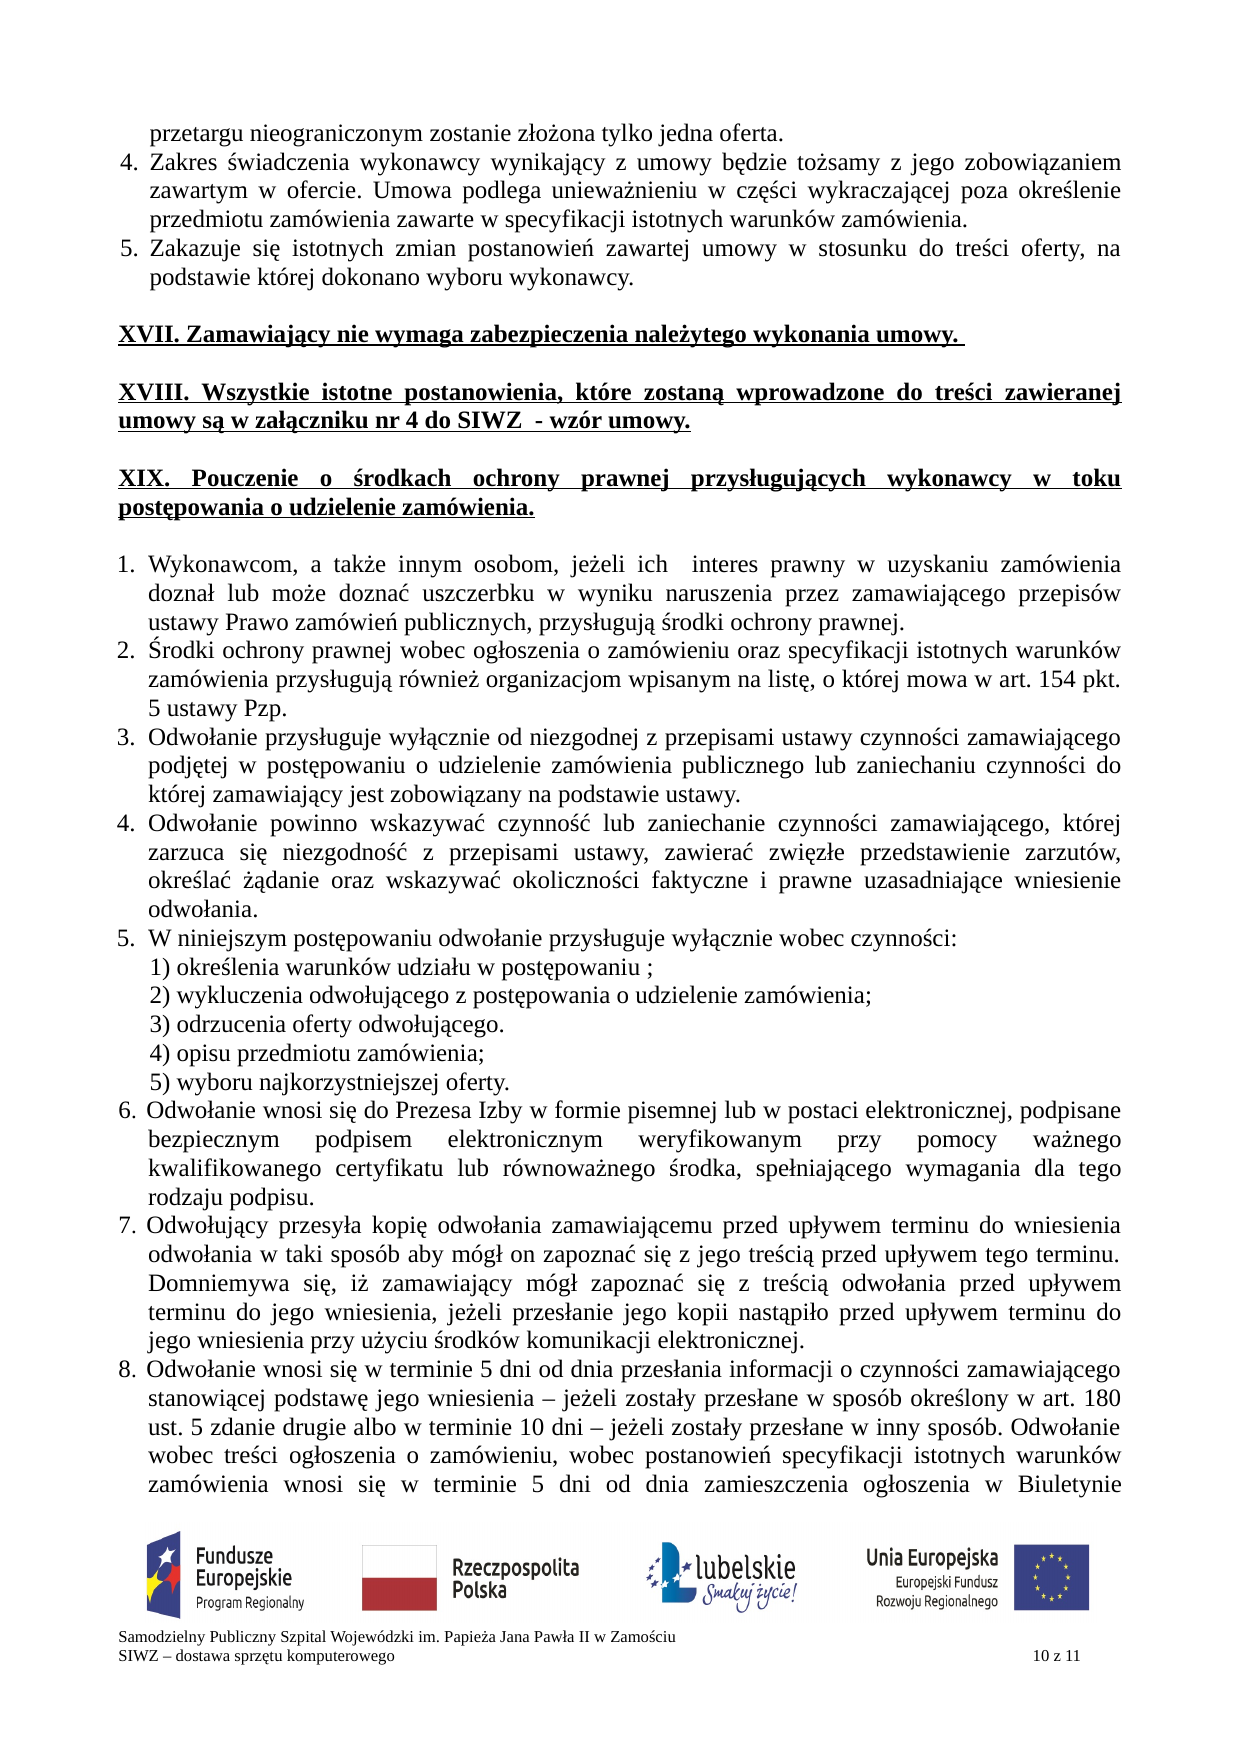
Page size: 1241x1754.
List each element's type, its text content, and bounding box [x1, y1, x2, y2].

list Odwołanie przysługuje wyłącznie od niezgodnej z przepisami ustawy czynności zamawiającego podjętej w postępowaniu o udzielenie zamówienia publicznego lub zaniechaniu czynności do której zamawiający jest zobowiązany na podstawie ustawy. [117, 722, 1122, 808]
text postępowania o udzielenie zamówienia. [118, 489, 1122, 521]
list Odwołanie powinno wskazywać czynność lub zaniechanie czynności zamawiającego, której zarzuca się niezgodność z przepisami ustawy, zawierać zwięzłe przedstawienie zarzutów, określać żądanie oraz wskazywać okoliczności faktyczne i prawne uzasadniające wniesienie odwołania. [117, 808, 1122, 923]
text 1) określenia warunków udziału w postępowaniu ; [118, 952, 1122, 980]
text XVII. Zamawiający nie wymaga zabezpieczenia należytego wykonania umowy. [118, 319, 1122, 348]
text 4) opisu przedmiotu zamówienia; [118, 1038, 1122, 1067]
list Wykonawcom, a także innym osobom, jeżeli ich interes prawny w uzyskaniu zamówienia doznał lub może doznać uszczerbku w wyniku naruszenia przez zamawiającego przepisów ustawy Prawo zamówień publicznych, przysługują środki ochrony prawnej. [117, 549, 1122, 635]
text 2) wykluczenia odwołującego z postępowania o udzielenie zamówienia; [118, 980, 1122, 1009]
text XIX. Pouczenie o środkach ochrony prawnej przysługujących wykonawcy w toku [118, 463, 1122, 488]
list Odwołujący przesyła kopię odwołania zamawiającemu przed upływem terminu do wniesienia odwołania w taki sposób aby mógł on zapoznać się z jego treścią przed upływem tego terminu. Domniemywa się, iż zamawiający mógł zapoznać się z treścią odwołania przed upływem terminu do jego wniesienia, jeżeli przesłanie jego kopii nastąpiło przed upływem terminu do jego wniesienia przy użyciu środków komunikacji elektronicznej. [118, 1210, 1122, 1354]
text 5) wyboru najkorzystniejszej oferty. [118, 1067, 1122, 1095]
list Zakres świadczenia wykonawcy wynikający z umowy będzie tożsamy z jego zobowiązaniem zawartym w ofercie. Umowa podlega unieważnieniu w części wykraczającej poza określenie przedmiotu zamówienia zawarte w specyfikacji istotnych warunków zamówienia. [120, 147, 1122, 233]
list Odwołanie wnosi się do Prezesa Izby w formie pisemnej lub w postaci elektronicznej, podpisane bezpiecznym podpisem elektronicznym weryfikowanym przy pomocy ważnego kwalifikowanego certyfikatu lub równoważnego środka, spełniającego wymagania dla tego rodzaju podpisu. [118, 1095, 1122, 1210]
text XVIII. Wszystkie istotne postanowienia, które zostaną wprowadzone do treści zawieranej [118, 377, 1122, 402]
list W niniejszym postępowaniu odwołanie przysługuje wyłącznie wobec czynności: [117, 923, 1122, 952]
list przetargu nieograniczonym zostanie złożona tylko jedna oferta. [120, 118, 1122, 147]
list Zakazuje się istotnych zmian postanowień zawartej umowy w stosunku do treści oferty, na podstawie której dokonano wyboru wykonawcy. [120, 233, 1122, 291]
text umowy są w załączniku nr 4 do SIWZ - wzór umowy. [118, 403, 1122, 434]
list Środki ochrony prawnej wobec ogłoszenia o zamówieniu oraz specyfikacji istotnych warunków zamówienia przysługują również organizacjom wpisanym na listę, o której mowa w art. 154 pkt. 5 ustawy Pzp. [117, 635, 1122, 722]
list Odwołanie wnosi się w terminie 5 dni od dnia przesłania informacji o czynności zamawiającego stanowiącej podstawę jego wniesienia – jeżeli zostały przesłane w sposób określony w art. 180 ust. 5 zdanie drugie albo w terminie 10 dni – jeżeli zostały przesłane w inny sposób. Odwołanie wobec treści ogłoszenia o zamówieniu, wobec postanowień specyfikacji istotnych warunków zamówienia wnosi się w terminie 5 dni od dnia zamieszczenia ogłoszenia w Biuletynie [118, 1354, 1122, 1498]
text 3) odrzucenia oferty odwołującego. [118, 1009, 1122, 1038]
